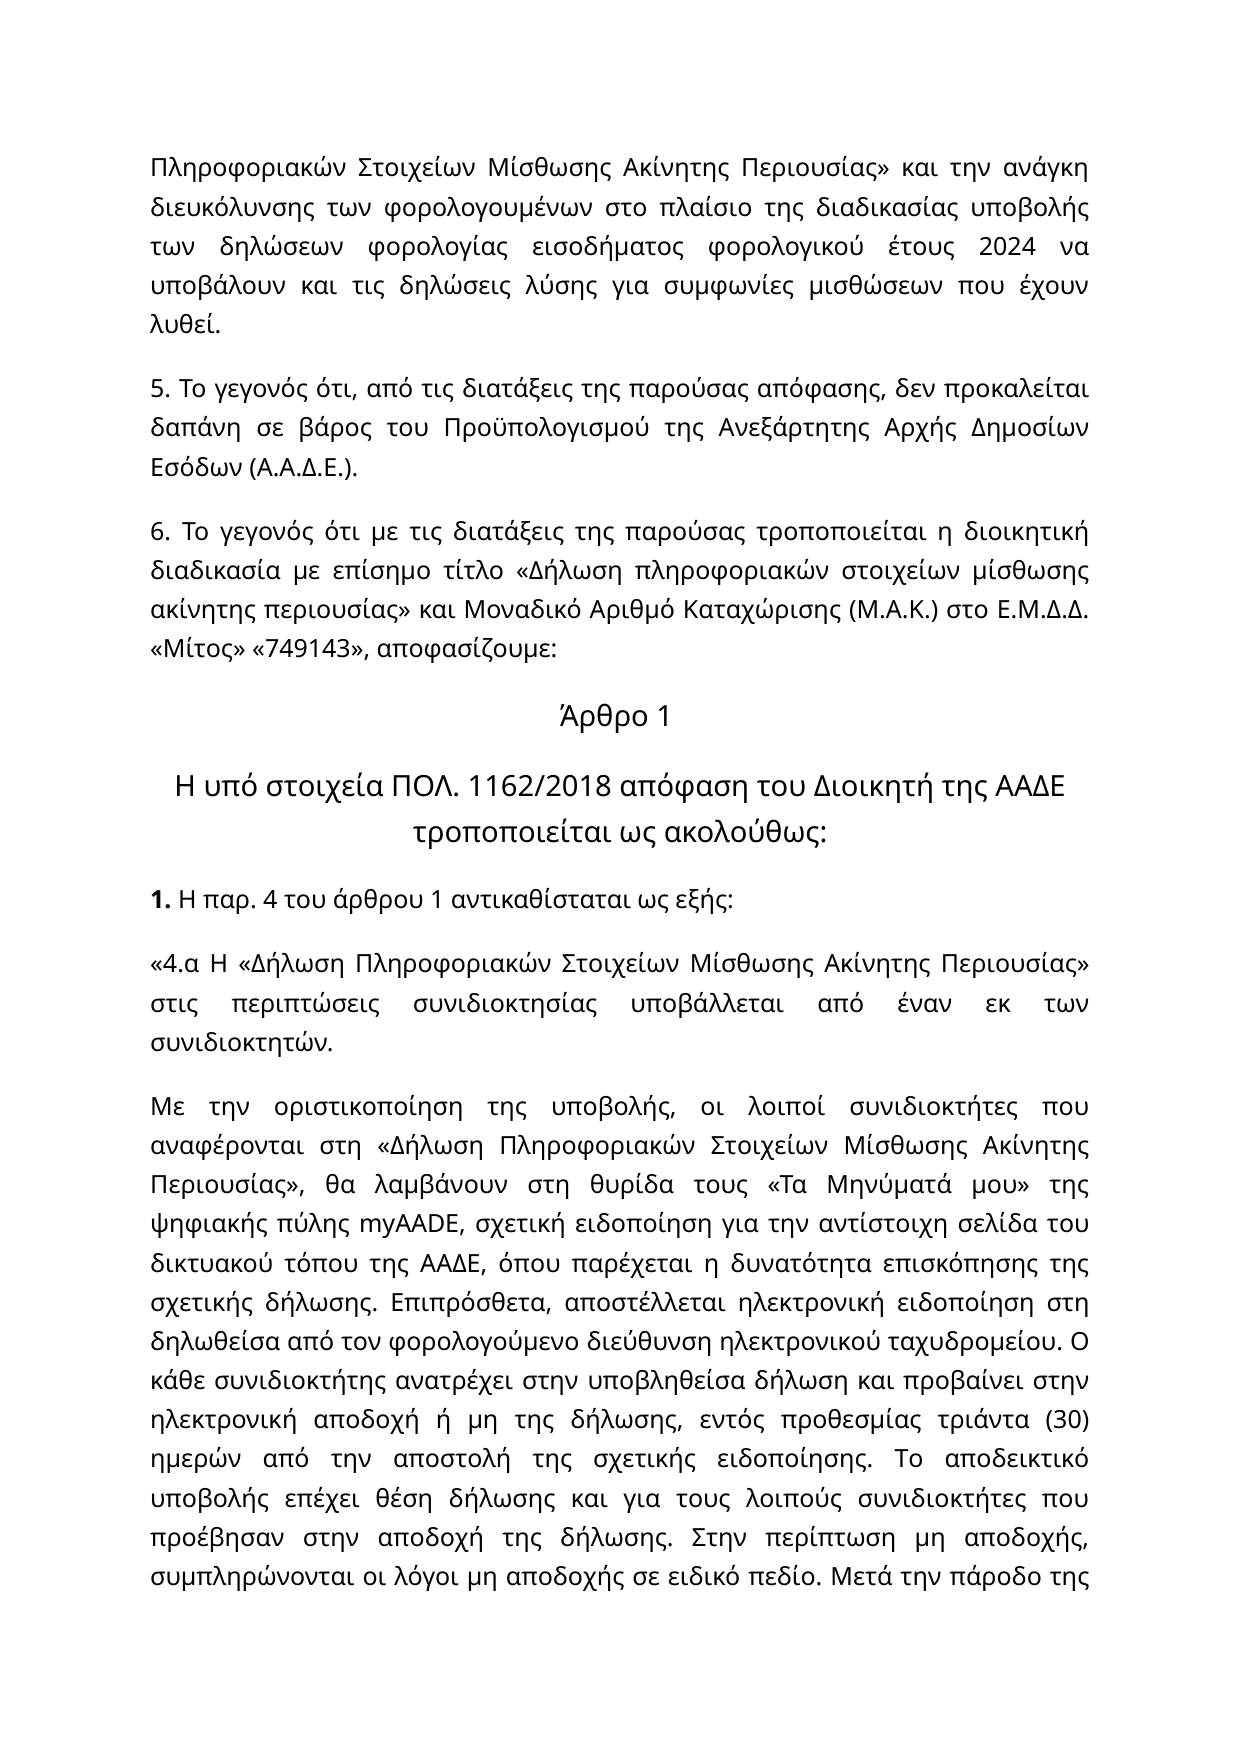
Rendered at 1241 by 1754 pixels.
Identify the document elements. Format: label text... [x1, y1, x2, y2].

subtitle Άρθρο 1 [150, 695, 1090, 735]
text Με την οριστικοποίηση της υποβολής, οι λοιποί συνιδιοκτήτες που αναφέρονται στη «Δήλωση Πληροφοριακών Στοιχείων Μίσθωσης Ακίνητης Περιουσίας», θα λαμβάνουν στη θυρίδα τους «Τα Μηνύματά μου» της ψηφιακής πύλης myAADE, σχετική ειδοποίηση για την αντίστοιχη σελίδα του δικτυακού τόπου της ΑΑΔΕ, όπου παρέχεται η δυνατότητα επισκόπησης της σχετικής δήλωσης. Επιπρόσθετα, αποστέλλεται ηλεκτρονική ειδοποίηση στη δηλωθείσα από τον φορολογούμενο διεύθυνση ηλεκτρονικού ταχυδρομείου. Ο κάθε συνιδιοκτήτης ανατρέχει στην υποβληθείσα δήλωση και προβαίνει στην ηλεκτρονική αποδοχή ή μη της δήλωσης, εντός προθεσμίας τριάντα (30) ημερών από την αποστολή της σχετικής ειδοποίησης. Tο αποδεικτικό υποβολής επέχει θέση δήλωσης και για τους λοιπούς συνιδιοκτήτες που προέβησαν στην αποδοχή της δήλωσης. Στην περίπτωση μη αποδοχής, συμπληρώνονται οι λόγοι μη αποδοχής σε ειδικό πεδίο. Μετά την πάροδο της [150, 1088, 1090, 1593]
text «4.α Η «Δήλωση Πληροφοριακών Στοιχείων Μίσθωσης Ακίνητης Περιουσίας» στις περιπτώσεις συνιδιοκτησίας υποβάλλεται από έναν εκ των συνιδιοκτητών. [150, 946, 1090, 1058]
text 1. Η παρ. 4 του άρθρου 1 αντικαθίσταται ως εξής: [150, 882, 1090, 916]
text 6. Το γεγονός ότι με τις διατάξεις της παρούσας τροποποιείται η διοικητική διαδικασία με επίσημο τίτλο «Δήλωση πληροφοριακών στοιχείων μίσθωσης ακίνητης περιουσίας» και Μοναδικό Αριθμό Καταχώρισης (Μ.Α.Κ.) στο Ε.Μ.Δ.Δ. «Μίτος» «749143», αποφασίζουμε: [150, 513, 1090, 665]
text 5. Το γεγονός ότι, από τις διατάξεις της παρούσας απόφασης, δεν προκαλείται δαπάνη σε βάρος του Προϋπολογισμού της Ανεξάρτητης Αρχής Δημοσίων Εσόδων (Α.Α.Δ.Ε.). [150, 371, 1090, 483]
subtitle Η υπό στοιχεία ΠΟΛ. 1162/2018 απόφαση του Διοικητή της ΑΑΔΕ τροποποιείται ως ακολούθως: [150, 766, 1090, 851]
text Πληροφοριακών Στοιχείων Μίσθωσης Ακίνητης Περιουσίας» και την ανάγκη διευκόλυνσης των φορολογουμένων στο πλαίσιο της διαδικασίας υποβολής των δηλώσεων φορολογίας εισοδήματος φορολογικού έτους 2024 να υποβάλουν και τις δηλώσεις λύσης για συμφωνίες μισθώσεων που έχουν λυθεί. [150, 150, 1090, 341]
